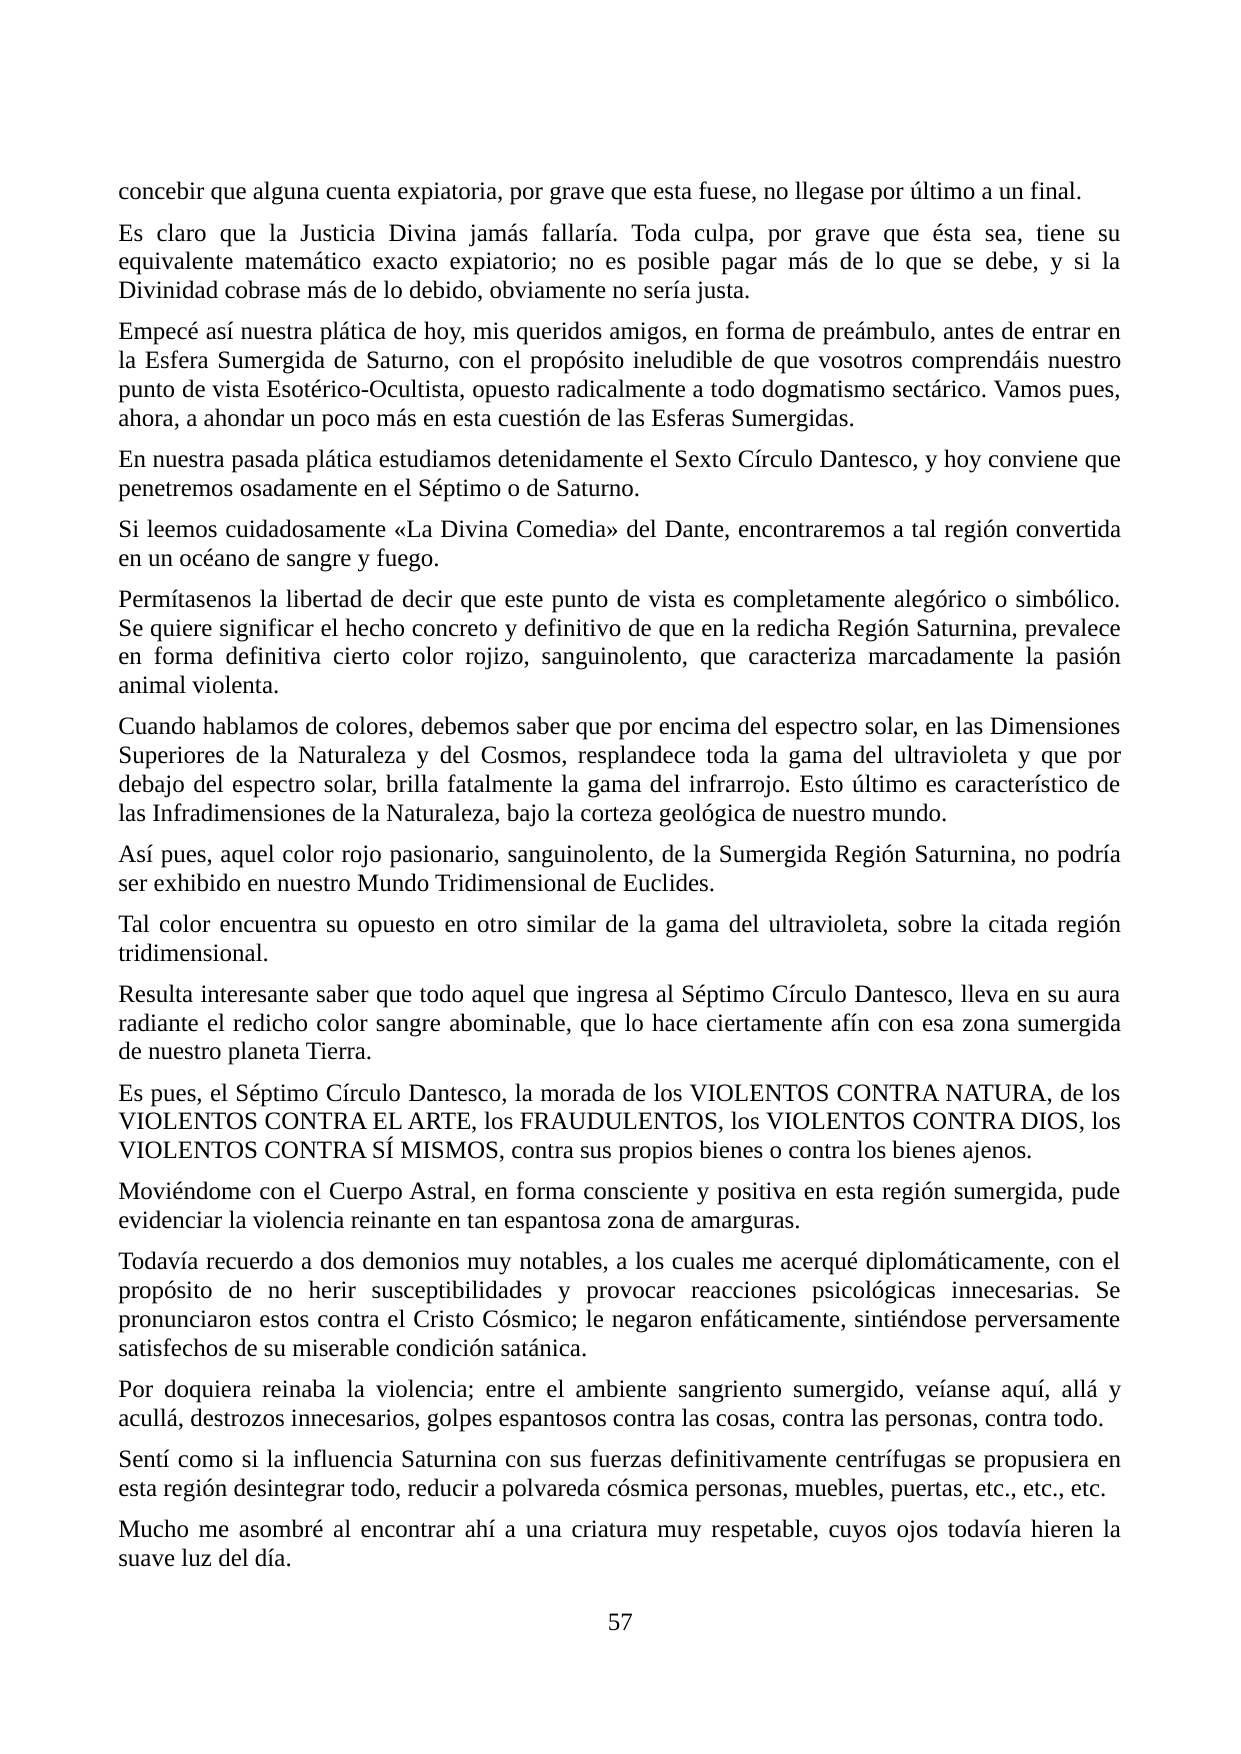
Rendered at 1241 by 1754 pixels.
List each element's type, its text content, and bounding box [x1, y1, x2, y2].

text Tal color encuentra su opuesto en otro similar de la gama del ultravioleta, sobre la citada región tridimensional. [118, 909, 1122, 966]
text Moviéndome con el Cuerpo Astral, en forma consciente y positiva en esta región sumergida, pude evidenciar la violencia reinante en tan espantosa zona de amarguras. [118, 1176, 1122, 1234]
text concebir que alguna cuenta expiatoria, por grave que esta fuese, no llegase por último a un final. [118, 176, 1122, 205]
text Es pues, el Séptimo Círculo Dantesco, la morada de los VIOLENTOS CONTRA NATURA, de los VIOLENTOS CONTRA EL ARTE, los FRAUDULENTOS, los VIOLENTOS CONTRA DIOS, los VIOLENTOS CONTRA SÍ MISMOS, contra sus propios bienes o contra los bienes ajenos. [118, 1078, 1122, 1164]
text Sentí como si la influencia Saturnina con sus fuerzas definitivamente centrífugas se propusiera en esta región desintegrar todo, reducir a polvareda cósmica personas, muebles, puertas, etc., etc., etc. [118, 1444, 1122, 1501]
text Empecé así nuestra plática de hoy, mis queridos amigos, en forma de preámbulo, antes de entrar en la Esfera Sumergida de Saturno, con el propósito ineludible de que vosotros comprendáis nuestro punto de vista Esotérico-Ocultista, opuesto radicalmente a todo dogmatismo sectárico. Vamos pues, ahora, a ahondar un poco más en esta cuestión de las Esferas Sumergidas. [118, 316, 1122, 431]
text Todavía recuerdo a dos demonios muy notables, a los cuales me acerqué diplomáticamente, con el propósito de no herir susceptibilidades y provocar reacciones psicológicas innecesarias. Se pronunciaron estos contra el Cristo Cósmico; le negaron enfáticamente, sintiéndose perversamente satisfechos de su miserable condición satánica. [118, 1246, 1122, 1361]
text Permítasenos la libertad de decir que este punto de vista es completamente alegórico o simbólico. Se quiere significar el hecho concreto y definitivo de que en la redicha Región Saturnina, prevalece en forma definitiva cierto color rojizo, sanguinolento, que caracteriza marcadamente la pasión animal violenta. [118, 584, 1122, 699]
text Por doquiera reinaba la violencia; entre el ambiente sangriento sumergido, veíanse aquí, allá y acullá, destrozos innecesarios, golpes espantosos contra las cosas, contra las personas, contra todo. [118, 1374, 1122, 1431]
text Es claro que la Justicia Divina jamás fallaría. Toda culpa, por grave que ésta sea, tiene su equivalente matemático exacto expiatorio; no es posible pagar más de lo que se debe, y si la Divinidad cobrase más de lo debido, obviamente no sería justa. [118, 218, 1122, 304]
text Resulta interesante saber que todo aquel que ingresa al Séptimo Círculo Dantesco, lleva en su aura radiante el redicho color sangre abominable, que lo hace ciertamente afín con esa zona sumergida de nuestro planeta Tierra. [118, 979, 1122, 1065]
text Así pues, aquel color rojo pasionario, sanguinolento, de la Sumergida Región Saturnina, no podría ser exhibido en nuestro Mundo Tridimensional de Euclides. [118, 839, 1122, 896]
text En nuestra pasada plática estudiamos detenidamente el Sexto Círculo Dantesco, y hoy conviene que penetremos osadamente en el Séptimo o de Saturno. [118, 444, 1122, 501]
text Mucho me asombré al encontrar ahí a una criatura muy respetable, cuyos ojos todavía hieren la suave luz del día. [118, 1514, 1122, 1571]
text Cuando hablamos de colores, debemos saber que por encima del espectro solar, en las Dimensiones Superiores de la Naturaleza y del Cosmos, resplandece toda la gama del ultravioleta y que por debajo del espectro solar, brilla fatalmente la gama del infrarrojo. Esto último es característico de las Infradimensiones de la Naturaleza, bajo la corteza geológica de nuestro mundo. [118, 711, 1122, 826]
text Si leemos cuidadosamente «La Divina Comedia» del Dante, encontraremos a tal región convertida en un océano de sangre y fuego. [118, 514, 1122, 571]
